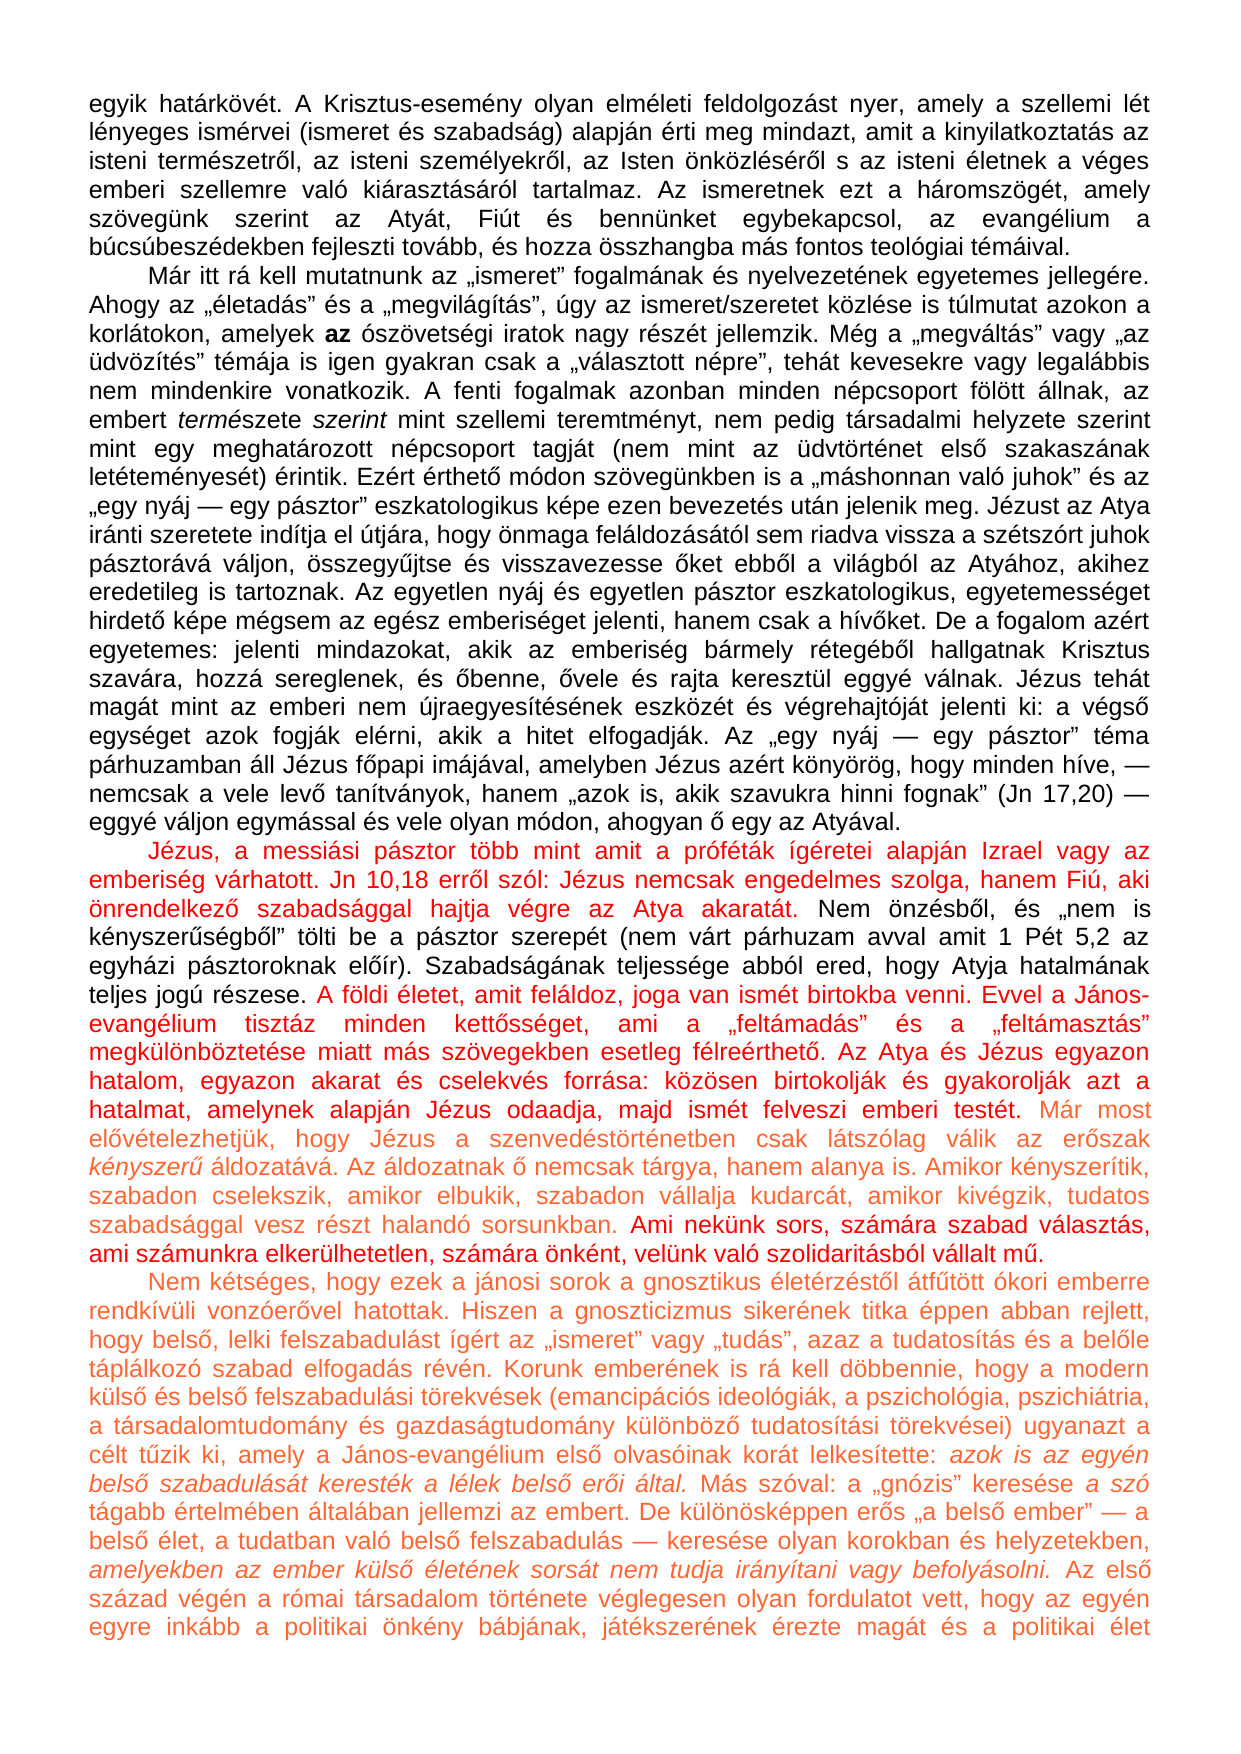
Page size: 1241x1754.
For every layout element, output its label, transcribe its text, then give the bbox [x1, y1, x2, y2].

text Nem kétséges, hogy ezek a jánosi sorok a gnosztikus életérzéstől átfűtött ókori emberre rendkívüli vonzóerővel hatottak. Hiszen a gnoszticizmus sikerének titka éppen abban rejlett, hogy belső, lelki felszabadulást ígért az „ismeret” vagy „tudás”, azaz a tudatosítás és a belőle táplálkozó szabad elfogadás révén. Korunk emberének is rá kell döbbennie, hogy a modern külső és belső felszabadulási törekvések (emancipációs ideológiák, a pszichológia, pszichiátria, a társadalomtudomány és gazdaságtudomány különböző tudatosítási törekvései) ugyanazt a célt tűzik ki, amely a János-evangélium első olvasóinak korát lelkesítette: azok is az egyén belső szabadulását keresték a lélek belső erői által. Más szóval: a „gnózis” keresése a szó tágabb értelmében általában jellemzi az embert. De különösképpen erős „a belső ember” — a belső élet, a tudatban való belső felszabadulás — keresése olyan korokban és helyzetekben, amelyekben az ember külső életének sorsát nem tudja irányítani vagy befolyásolni. Az első század végén a római társadalom története véglegesen olyan fordulatot vett, hogy az egyén egyre inkább a politikai önkény bábjának, játékszerének érezte magát és a politikai élet [88, 1267, 1152, 1641]
text egyik határkövét. A Krisztus-esemény olyan elméleti feldolgozást nyer, amely a szellemi lét lényeges ismérvei (ismeret és szabadság) alapján érti meg mindazt, amit a kinyilatkoztatás az isteni természetről, az isteni személyekről, az Isten önközléséről s az isteni életnek a véges emberi szellemre való kiárasztásáról tartalmaz. Az ismeretnek ezt a háromszögét, amely szövegünk szerint az Atyát, Fiút és bennünket egybekapcsol, az evangélium a búcsúbeszédekben fejleszti tovább, és hozza összhangba más fontos teológiai témáival. [88, 88, 1152, 261]
text Jézus, a messiási pásztor több mint amit a próféták ígéretei alapján Izrael vagy az emberiség várhatott. Jn 10,18 erről szól: Jézus nemcsak engedelmes szolga, hanem Fiú, aki önrendelkező szabadsággal hajtja végre az Atya akaratát. Nem önzésből, és „nem is kényszerűségből” tölti be a pásztor szerepét (nem várt párhuzam avval amit 1 Pét 5,2 az egyházi pásztoroknak előír). Szabadságának teljessége abból ered, hogy Atyja hatalmának teljes jogú részese. A földi életet, amit feláldoz, joga van ismét birtokba venni. Evvel a János-evangélium tisztáz minden kettősséget, ami a „feltámadás” és a „feltámasztás” megkülönböztetése miatt más szövegekben esetleg félreérthető. Az Atya és Jézus egyazon hatalom, egyazon akarat és cselekvés forrása: közösen birtokolják és gyakorolják azt a hatalmat, amelynek alapján Jézus odaadja, majd ismét felveszi emberi testét. Már most elővételezhetjük, hogy Jézus a szenvedéstörténetben csak látszólag válik az erőszak kényszerű áldozatává. Az áldozatnak ő nemcsak tárgya, hanem alanya is. Amikor kényszerítik, szabadon cselekszik, amikor elbukik, szabadon vállalja kudarcát, amikor kivégzik, tudatos szabadsággal vesz részt halandó sorsunkban. Ami nekünk sors, számára szabad választás, ami számunkra elkerülhetetlen, számára önként, velünk való szolidaritásból vállalt mű. [88, 836, 1152, 1267]
text Már itt rá kell mutatnunk az „ismeret” fogalmának és nyelvezetének egyetemes jellegére. Ahogy az „életadás” és a „megvilágítás”, úgy az ismeret/szeretet közlése is túlmutat azokon a korlátokon, amelyek az ószövetségi iratok nagy részét jellemzik. Még a „megváltás” vagy „az üdvözítés” témája is igen gyakran csak a „választott népre”, tehát kevesekre vagy legalábbis nem mindenkire vonatkozik. A fenti fogalmak azonban minden népcsoport fölött állnak, az embert természete szerint mint szellemi teremtményt, nem pedig társadalmi helyzete szerint mint egy meghatározott népcsoport tagját (nem mint az üdvtörténet első szakaszának letéteményesét) érintik. Ezért érthető módon szövegünkben is a „máshonnan való juhok” és az „egy nyáj — egy pásztor” eszkatologikus képe ezen bevezetés után jelenik meg. Jézust az Atya iránti szeretete indítja el útjára, hogy önmaga feláldozásától sem riadva vissza a szétszórt juhok pásztorává váljon, összegyűjtse és visszavezesse őket ebből a világból az Atyához, akihez eredetileg is tartoznak. Az egyetlen nyáj és egyetlen pásztor eszkatologikus, egyetemességet hirdető képe mégsem az egész emberiséget jelenti, hanem csak a hívőket. De a fogalom azért egyetemes: jelenti mindazokat, akik az emberiség bármely rétegéből hallgatnak Krisztus szavára, hozzá sereglenek, és őbenne, ővele és rajta keresztül eggyé válnak. Jézus tehát magát mint az emberi nem újraegyesítésének eszközét és végrehajtóját jelenti ki: a végső egységet azok fogják elérni, akik a hitet elfogadják. Az „egy nyáj — egy pásztor” téma párhuzamban áll Jézus főpapi imájával, amelyben Jézus azért könyörög, hogy minden híve, — nemcsak a vele levő tanítványok, hanem „azok is, akik szavukra hinni fognak” (Jn 17,20) — eggyé váljon egymással és vele olyan módon, ahogyan ő egy az Atyával. [88, 261, 1152, 836]
